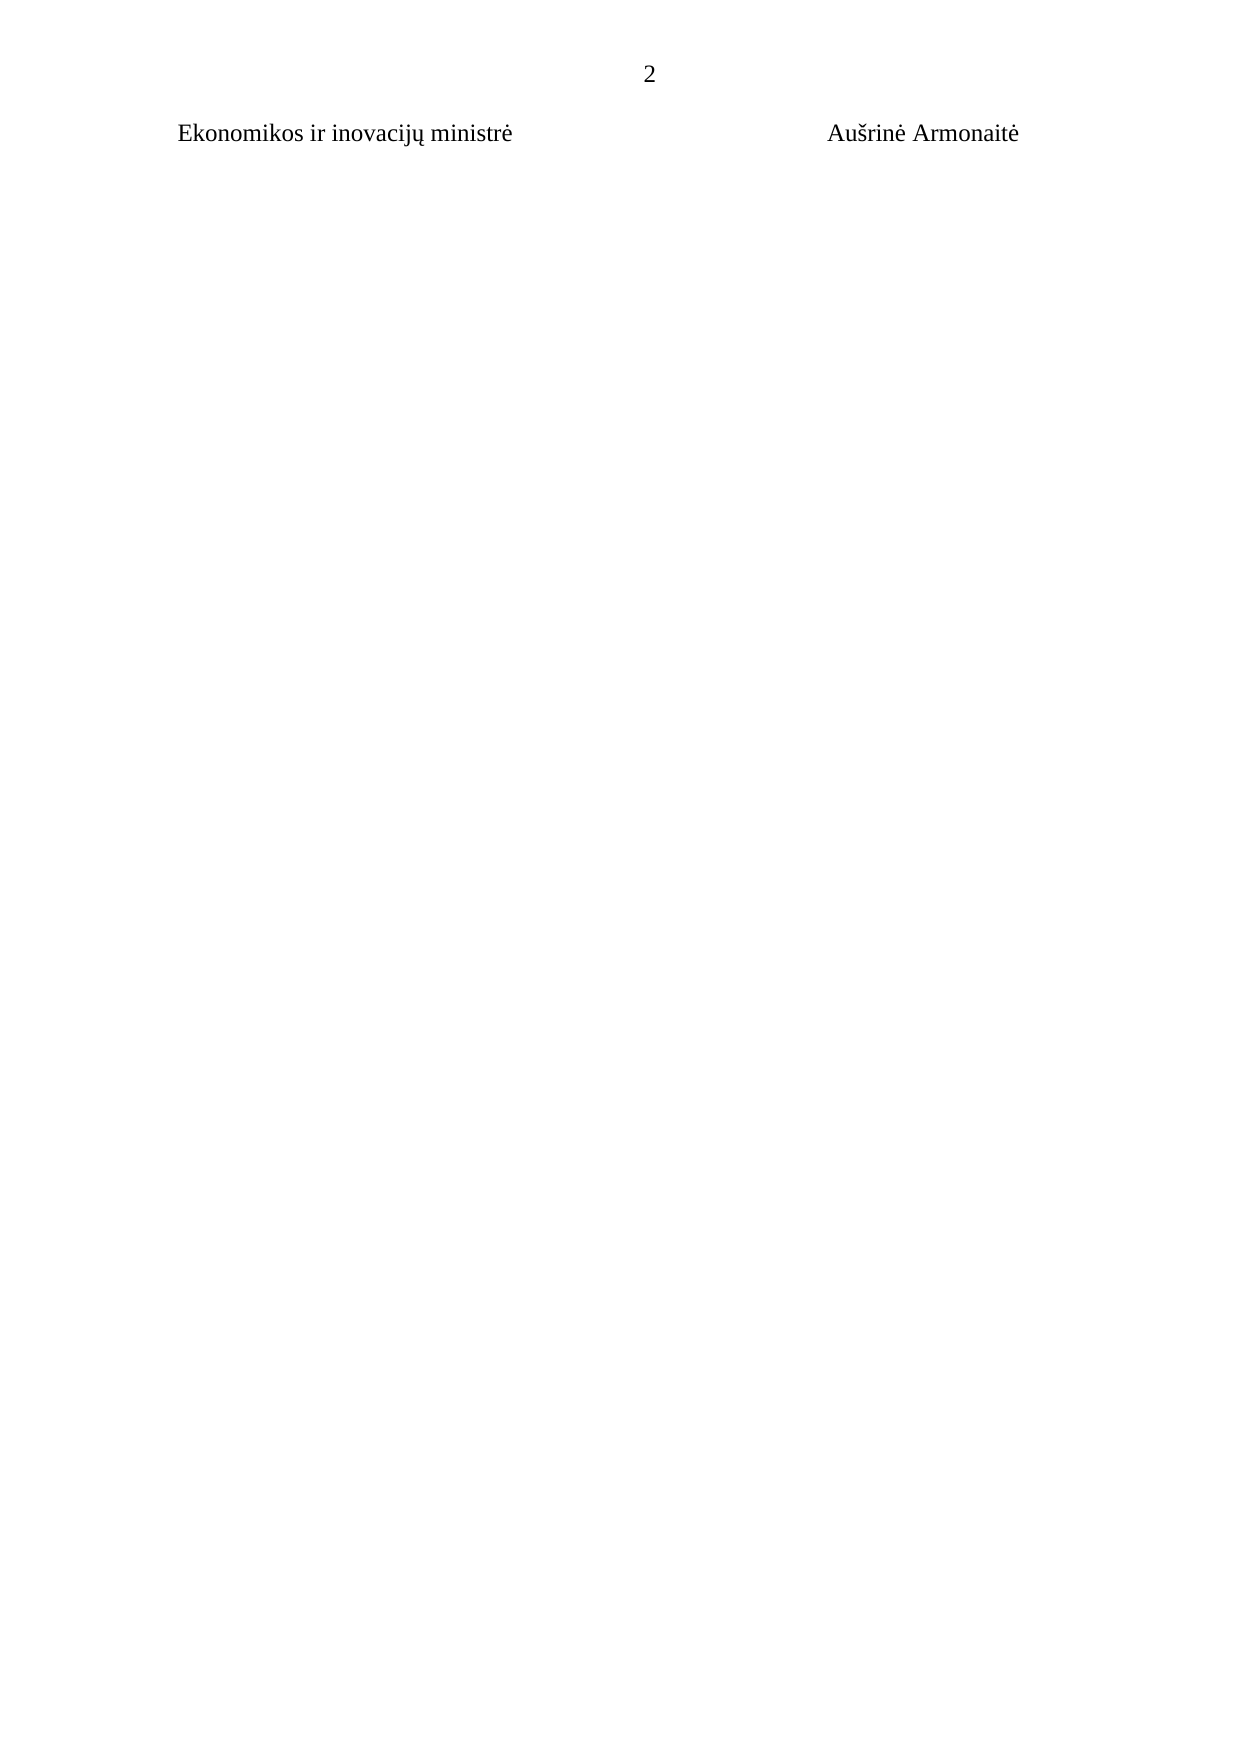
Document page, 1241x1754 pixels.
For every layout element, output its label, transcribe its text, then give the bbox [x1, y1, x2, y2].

text Ekonomikos ir inovacijų ministrė Aušrinė Armonaitė [177, 118, 1122, 147]
